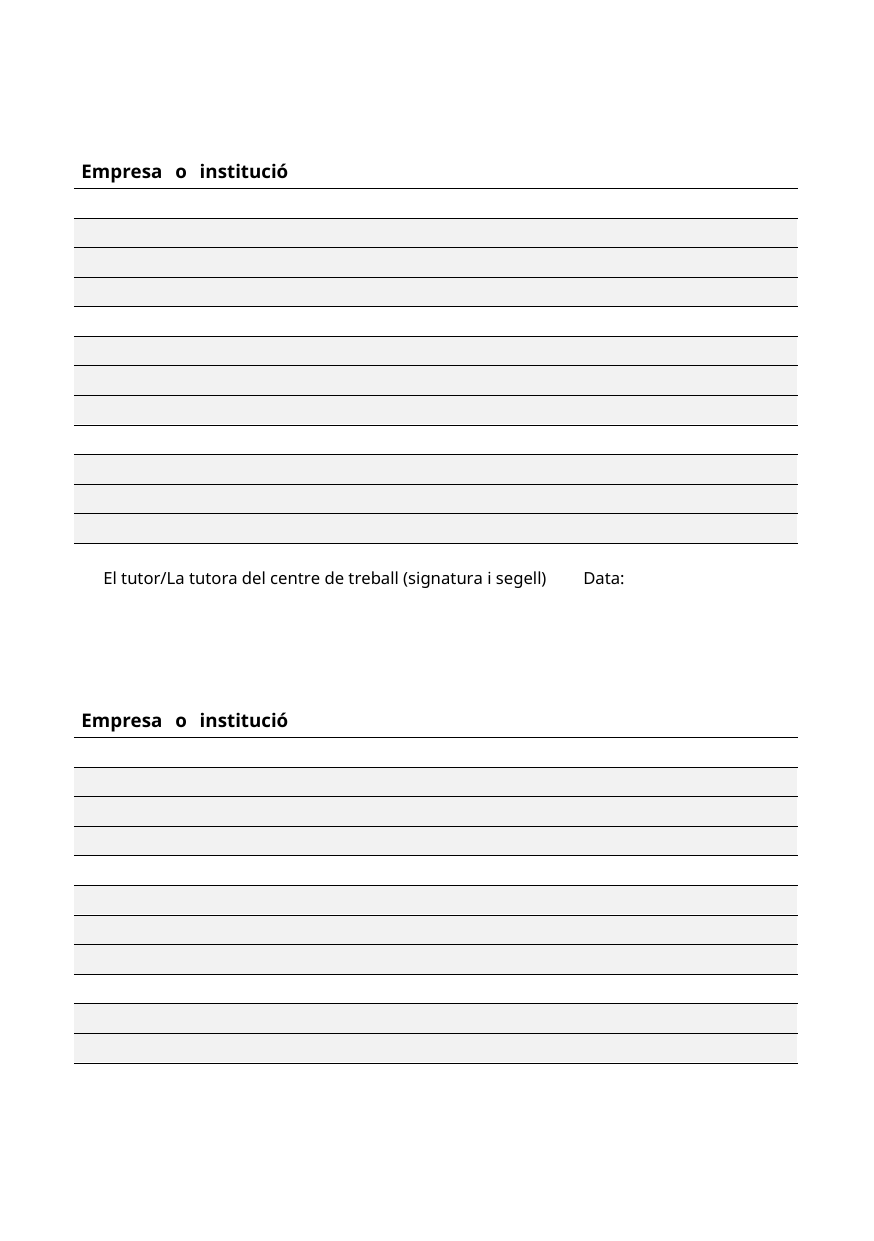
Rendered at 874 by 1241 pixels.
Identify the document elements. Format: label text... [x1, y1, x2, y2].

table_cell Valoració general de les pràctiques de l’alumne/a: [74, 738, 797, 767]
table_cell Empresa o institució (3): [74, 708, 295, 737]
table_cell [74, 1004, 797, 1033]
table_cell Valoració de la seva competència professional: [74, 307, 797, 336]
table_cell [74, 248, 797, 277]
table_cell [74, 768, 797, 796]
table_header [295, 158, 797, 188]
table_cell [74, 886, 797, 914]
table_cell [74, 797, 797, 826]
table_cell [74, 514, 797, 543]
table_cell [74, 945, 797, 974]
table_cell [74, 485, 797, 513]
table_cell Valoració de la seva competència professional: [74, 856, 797, 885]
table_cell [74, 827, 797, 855]
table_cell Valoració general de les pràctiques de l’alumne/a: [74, 189, 797, 217]
table_cell [74, 396, 797, 424]
table_cell [74, 219, 797, 247]
table_cell [74, 278, 797, 306]
table_cell [74, 1034, 797, 1062]
table_cell Orientacions que poden optimitzar la competència professional de l’alumne/a: [74, 426, 797, 454]
table_cell Orientacions que poden optimitzar la competència professional de l’alumne/a: [74, 975, 797, 1003]
table_cell [74, 916, 797, 944]
table_cell Data: [576, 567, 797, 589]
table_cell [295, 708, 797, 737]
table_cell [74, 366, 797, 395]
table_cell [74, 455, 797, 484]
table_cell [74, 589, 797, 707]
table_header Empresa o institució (2): [74, 158, 295, 188]
table_cell [74, 544, 797, 567]
table_cell El tutor/La tutora del centre de treball (signatura i segell) [74, 567, 576, 589]
table_cell [74, 337, 797, 365]
